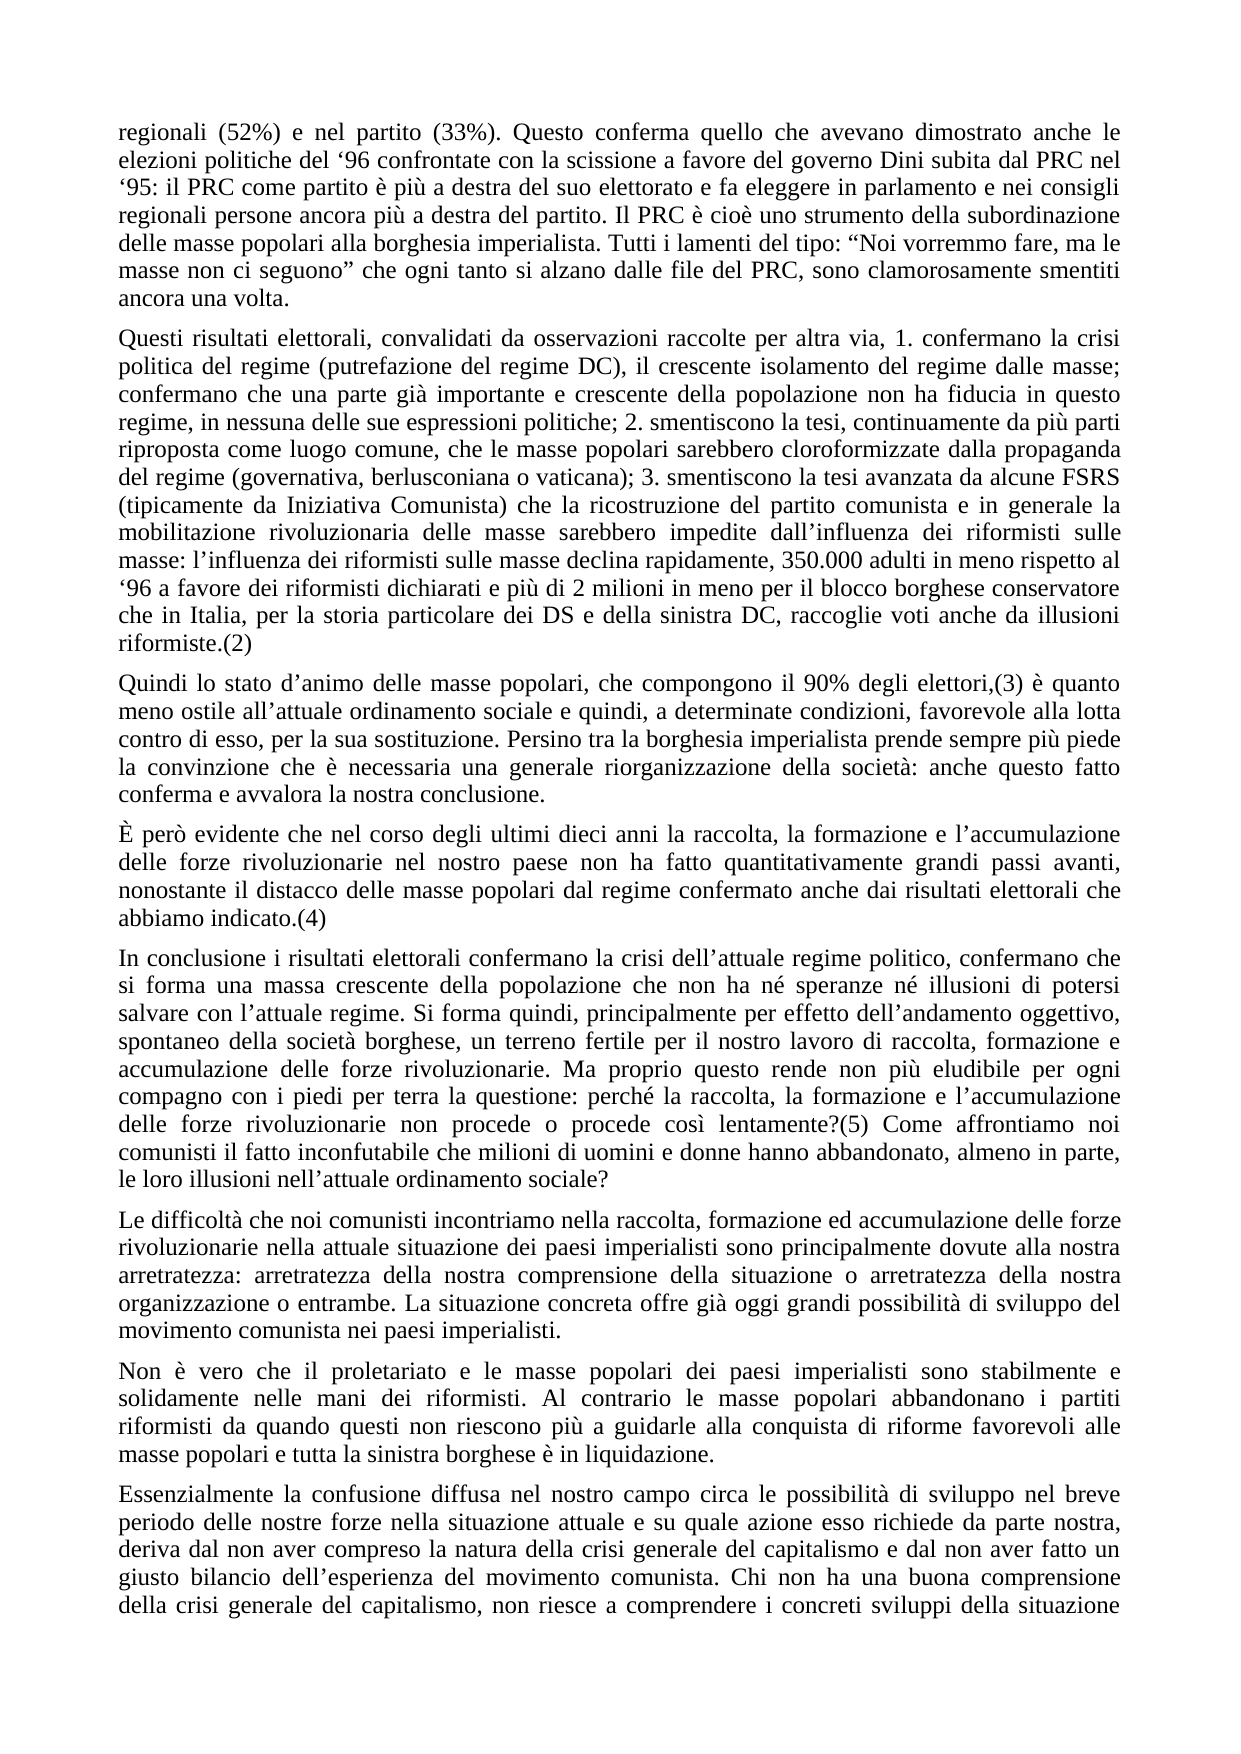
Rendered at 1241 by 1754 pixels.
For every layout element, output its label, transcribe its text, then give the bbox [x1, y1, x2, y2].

text regionali (52%) e nel partito (33%). Questo conferma quello che avevano dimostrato anche le elezioni politiche del ‘96 confrontate con la scissione a favore del governo Dini subita dal PRC nel ‘95: il PRC come partito è più a destra del suo elettorato e fa eleggere in parlamento e nei consigli regionali persone ancora più a destra del partito. Il PRC è cioè uno strumento della subordinazione delle masse popolari alla borghesia imperialista. Tutti i lamenti del tipo: “Noi vorremmo fare, ma le masse non ci seguono” che ogni tanto si alzano dalle file del PRC, sono clamorosamente smentiti ancora una volta. [118, 118, 1122, 312]
text Le difficoltà che noi comunisti incontriamo nella raccolta, formazione ed accumulazione delle forze rivoluzionarie nella attuale situazione dei paesi imperialisti sono principalmente dovute alla nostra arretratezza: arretratezza della nostra comprensione della situazione o arretratezza della nostra organizzazione o entrambe. La situazione concreta offre già oggi grandi possibilità di sviluppo del movimento comunista nei paesi imperialisti. [118, 1206, 1122, 1344]
text In conclusione i risultati elettorali confermano la crisi dell’attuale regime politico, confermano che si forma una massa crescente della popolazione che non ha né speranze né illusioni di potersi salvare con l’attuale regime. Si forma quindi, principalmente per effetto dell’andamento oggettivo, spontaneo della società borghese, un terreno fertile per il nostro lavoro di raccolta, formazione e accumulazione delle forze rivoluzionarie. Ma proprio questo rende non più eludibile per ogni compagno con i piedi per terra la questione: perché la raccolta, la formazione e l’accumulazione delle forze rivoluzionarie non procede o procede così lentamente?(5) Come affrontiamo noi comunisti il fatto inconfutabile che milioni di uomini e donne hanno abbandonato, almeno in parte, le loro illusioni nell’attuale ordinamento sociale? [118, 944, 1122, 1193]
text Quindi lo stato d’animo delle masse popolari, che compongono il 90% degli elettori,(3) è quanto meno ostile all’attuale ordinamento sociale e quindi, a determinate condizioni, favorevole alla lotta contro di esso, per la sua sostituzione. Persino tra la borghesia imperialista prende sempre più piede la convinzione che è necessaria una generale riorganizzazione della società: anche questo fatto conferma e avvalora la nostra conclusione. [118, 669, 1122, 808]
text Non è vero che il proletariato e le masse popolari dei paesi imperialisti sono stabilmente e solidamente nelle mani dei riformisti. Al contrario le masse popolari abbandonano i partiti riformisti da quando questi non riescono più a guidarle alla conquista di riforme favorevoli alle masse popolari e tutta la sinistra borghese è in liquidazione. [118, 1357, 1122, 1468]
text È però evidente che nel corso degli ultimi dieci anni la raccolta, la formazione e l’accumulazione delle forze rivoluzionarie nel nostro paese non ha fatto quantitativamente grandi passi avanti, nonostante il distacco delle masse popolari dal regime confermato anche dai risultati elettorali che abbiamo indicato.(4) [118, 821, 1122, 931]
text Questi risultati elettorali, convalidati da osservazioni raccolte per altra via, 1. confermano la crisi politica del regime (putrefazione del regime DC), il crescente isolamento del regime dalle masse; confermano che una parte già importante e crescente della popolazione non ha fiducia in questo regime, in nessuna delle sue espressioni politiche; 2. smentiscono la tesi, continuamente da più parti riproposta come luogo comune, che le masse popolari sarebbero cloroformizzate dalla propaganda del regime (governativa, berlusconiana o vaticana); 3. smentiscono la tesi avanzata da alcune FSRS (tipicamente da Iniziativa Comunista) che la ricostruzione del partito comunista e in generale la mobilitazione rivoluzionaria delle masse sarebbero impedite dall’influenza dei riformisti sulle masse: l’influenza dei riformisti sulle masse declina rapidamente, 350.000 adulti in meno rispetto al ‘96 a favore dei riformisti dichiarati e più di 2 milioni in meno per il blocco borghese conservatore che in Italia, per la storia particolare dei DS e della sinistra DC, raccoglie voti anche da illusioni riformiste.(2) [118, 324, 1122, 657]
text Essenzialmente la confusione diffusa nel nostro campo circa le possibilità di sviluppo nel breve periodo delle nostre forze nella situazione attuale e su quale azione esso richiede da parte nostra, deriva dal non aver compreso la natura della crisi generale del capitalismo e dal non aver fatto un giusto bilancio dell’esperienza del movimento comunista. Chi non ha una buona comprensione della crisi generale del capitalismo, non riesce a comprendere i concreti sviluppi della situazione [118, 1480, 1122, 1619]
